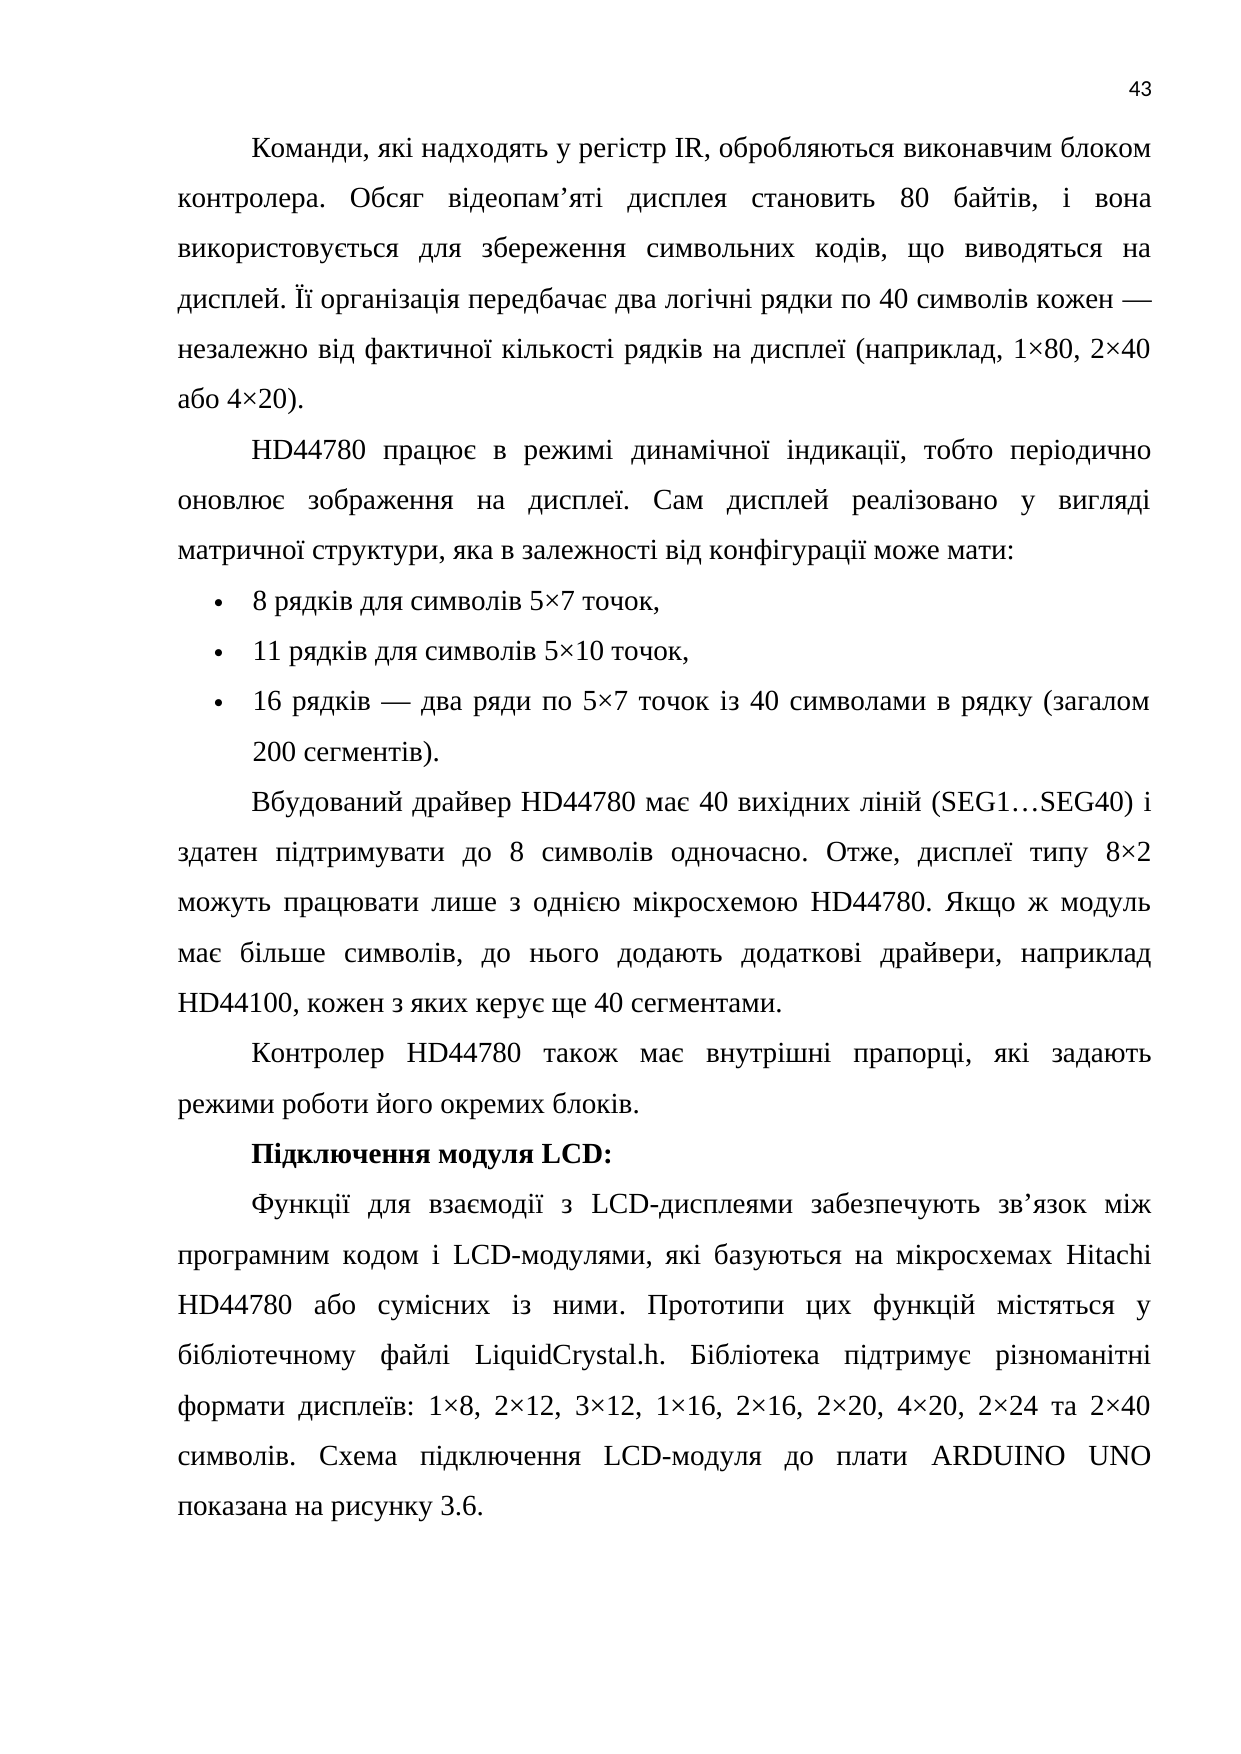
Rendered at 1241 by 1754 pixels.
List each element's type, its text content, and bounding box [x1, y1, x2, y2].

text HD44780 працює в режимі динамічної індикації, тобто періодично оновлює зображення на дисплеї. Сам дисплей реалізовано у вигляді матричної структури, яка в залежності від конфігурації може мати: [177, 432, 1152, 566]
list 8 рядків для символів 5×7 точок, [215, 583, 1152, 616]
list 16 рядків — два ряди по 5×7 точок із 40 символами в рядку (загалом 200 сегментів). [215, 683, 1152, 767]
list 11 рядків для символів 5×10 точок, [215, 633, 1152, 667]
text Команди, які надходять у регістр IR, обробляються виконавчим блоком контролера. Обсяг відеопам’яті дисплея становить 80 байтів, і вона використовується для збереження символьних кодів, що виводяться на дисплей. Її організація передбачає два логічні рядки по 40 символів кожен — незалежно від фактичної кількості рядків на дисплеї (наприклад, 1×80, 2×40 або 4×20). [177, 130, 1152, 415]
text Підключення модуля LCD: [177, 1136, 1152, 1170]
text Контролер HD44780 також має внутрішні прапорці, які задають режими роботи його окремих блоків. [177, 1036, 1152, 1119]
text Вбудований драйвер HD44780 має 40 вихідних ліній (SEG1…SEG40) і здатен підтримувати до 8 символів одночасно. Отже, дисплеї типу 8×2 можуть працювати лише з однією мікросхемою HD44780. Якщо ж модуль має більше символів, до нього додають додаткові драйвери, наприклад HD44100, кожен з яких керує ще 40 сегментами. [177, 784, 1152, 1019]
text Функції для взаємодії з LCD-дисплеями забезпечують зв’язок між програмним кодом і LCD-модулями, які базуються на мікросхемах Hitachi HD44780 або сумісних із ними. Прототипи цих функцій містяться у бібліотечному файлі LiquidCrystal.h. Бібліотека підтримує різноманітні формати дисплеїв: 1×8, 2×12, 3×12, 1×16, 2×16, 2×20, 4×20, 2×24 та 2×40 символів. Схема підключення LCD-модуля до плати ARDUINO UNO показана на рисунку 3.6. [177, 1186, 1152, 1522]
